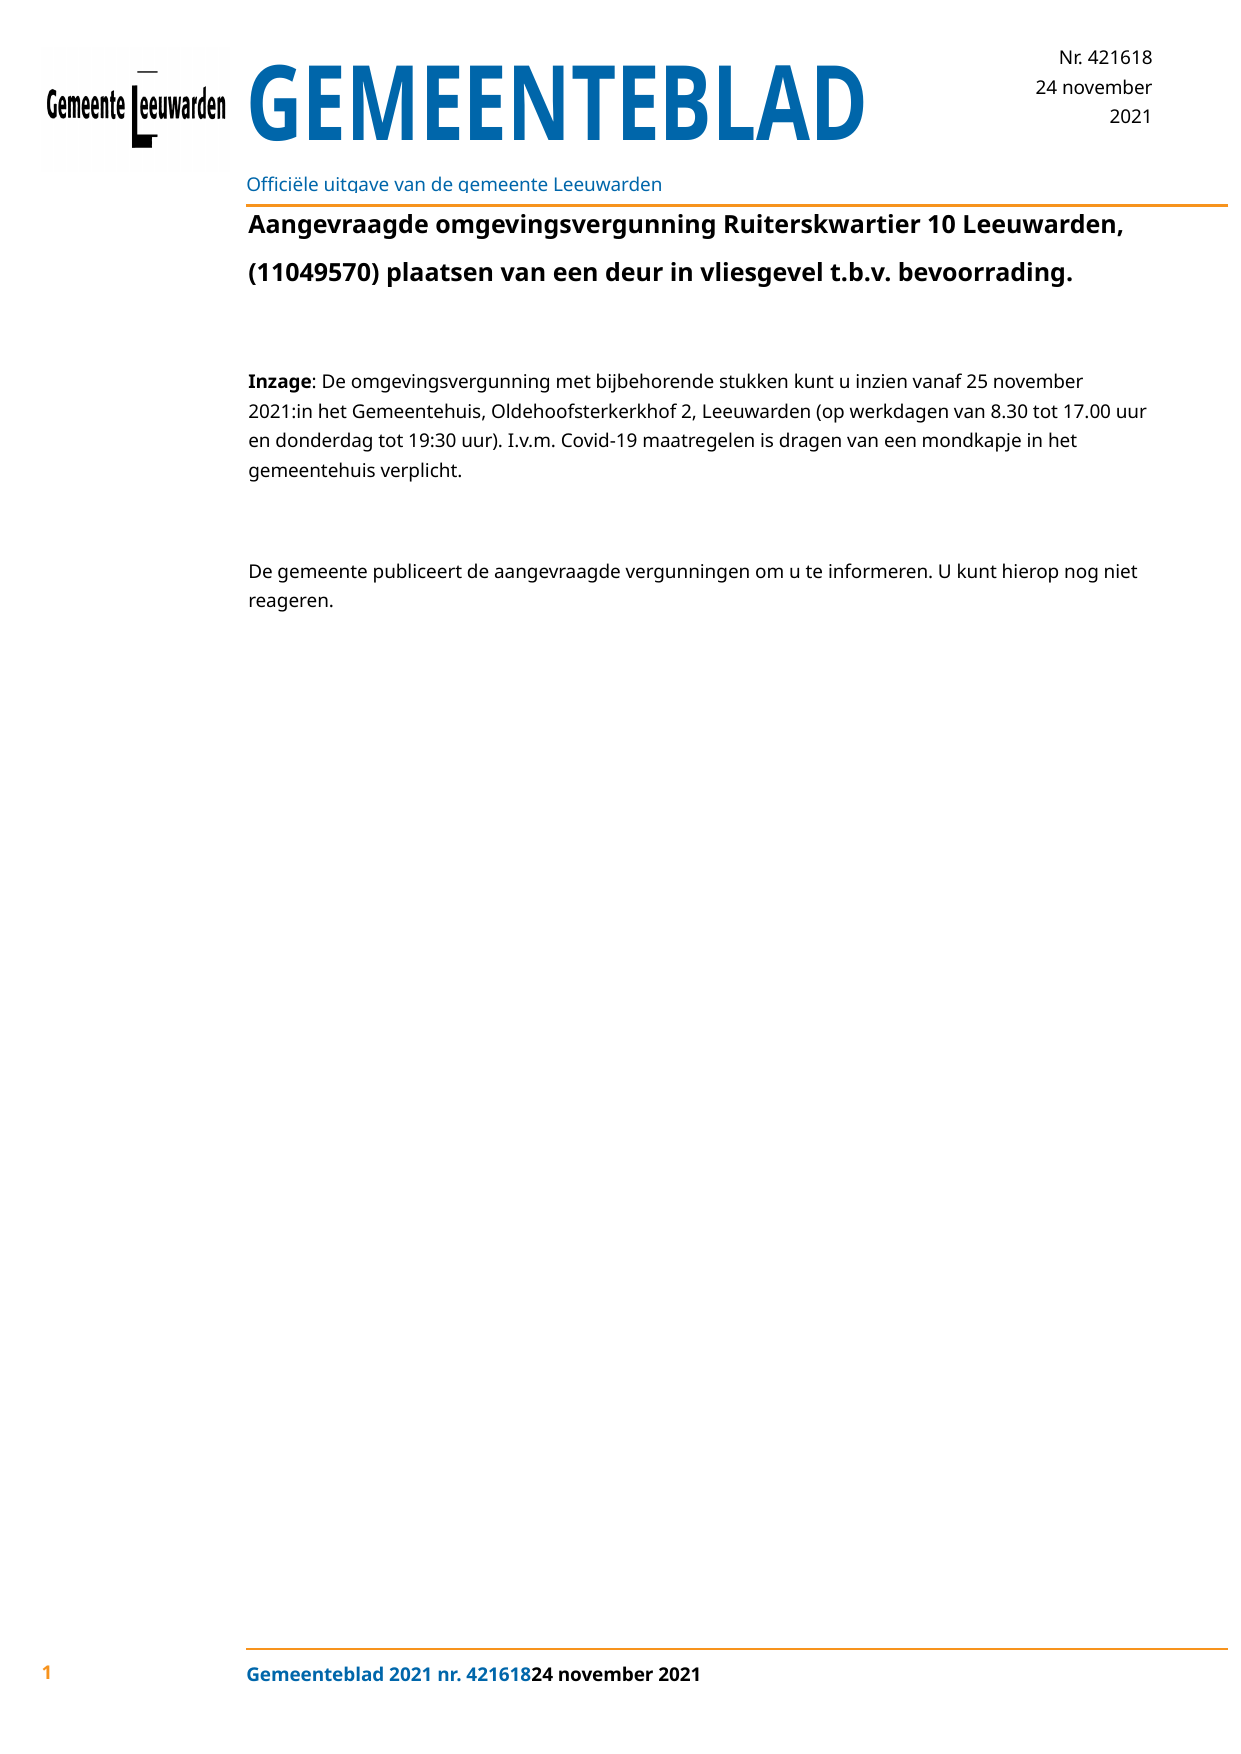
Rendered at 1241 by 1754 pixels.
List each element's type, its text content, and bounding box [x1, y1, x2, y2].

text Aangevraagde omgevingsvergunning Ruiterskwartier 10 Leeuwarden, (11049570) plaatsen van een deur in vliesgevel t.b.v. bevoorrading. [248, 207, 1152, 288]
text De gemeente publiceert de aangevraagde vergunningen om u te informeren. U kunt hierop nog niet reageren. [248, 558, 1152, 613]
text Inzage: De omgevingsvergunning met bijbehorende stukken kunt u inzien vanaf 25 november 2021:in het Gemeentehuis, Oldehoofsterkerkhof 2, Leeuwarden (op werkdagen van 8.30 tot 17.00 uur en donderdag tot 19:30 uur). I.v.m. Covid-19 maatregelen is dragen van een mondkapje in het gemeentehuis verplicht. [248, 368, 1152, 483]
picture [41, 47, 231, 172]
